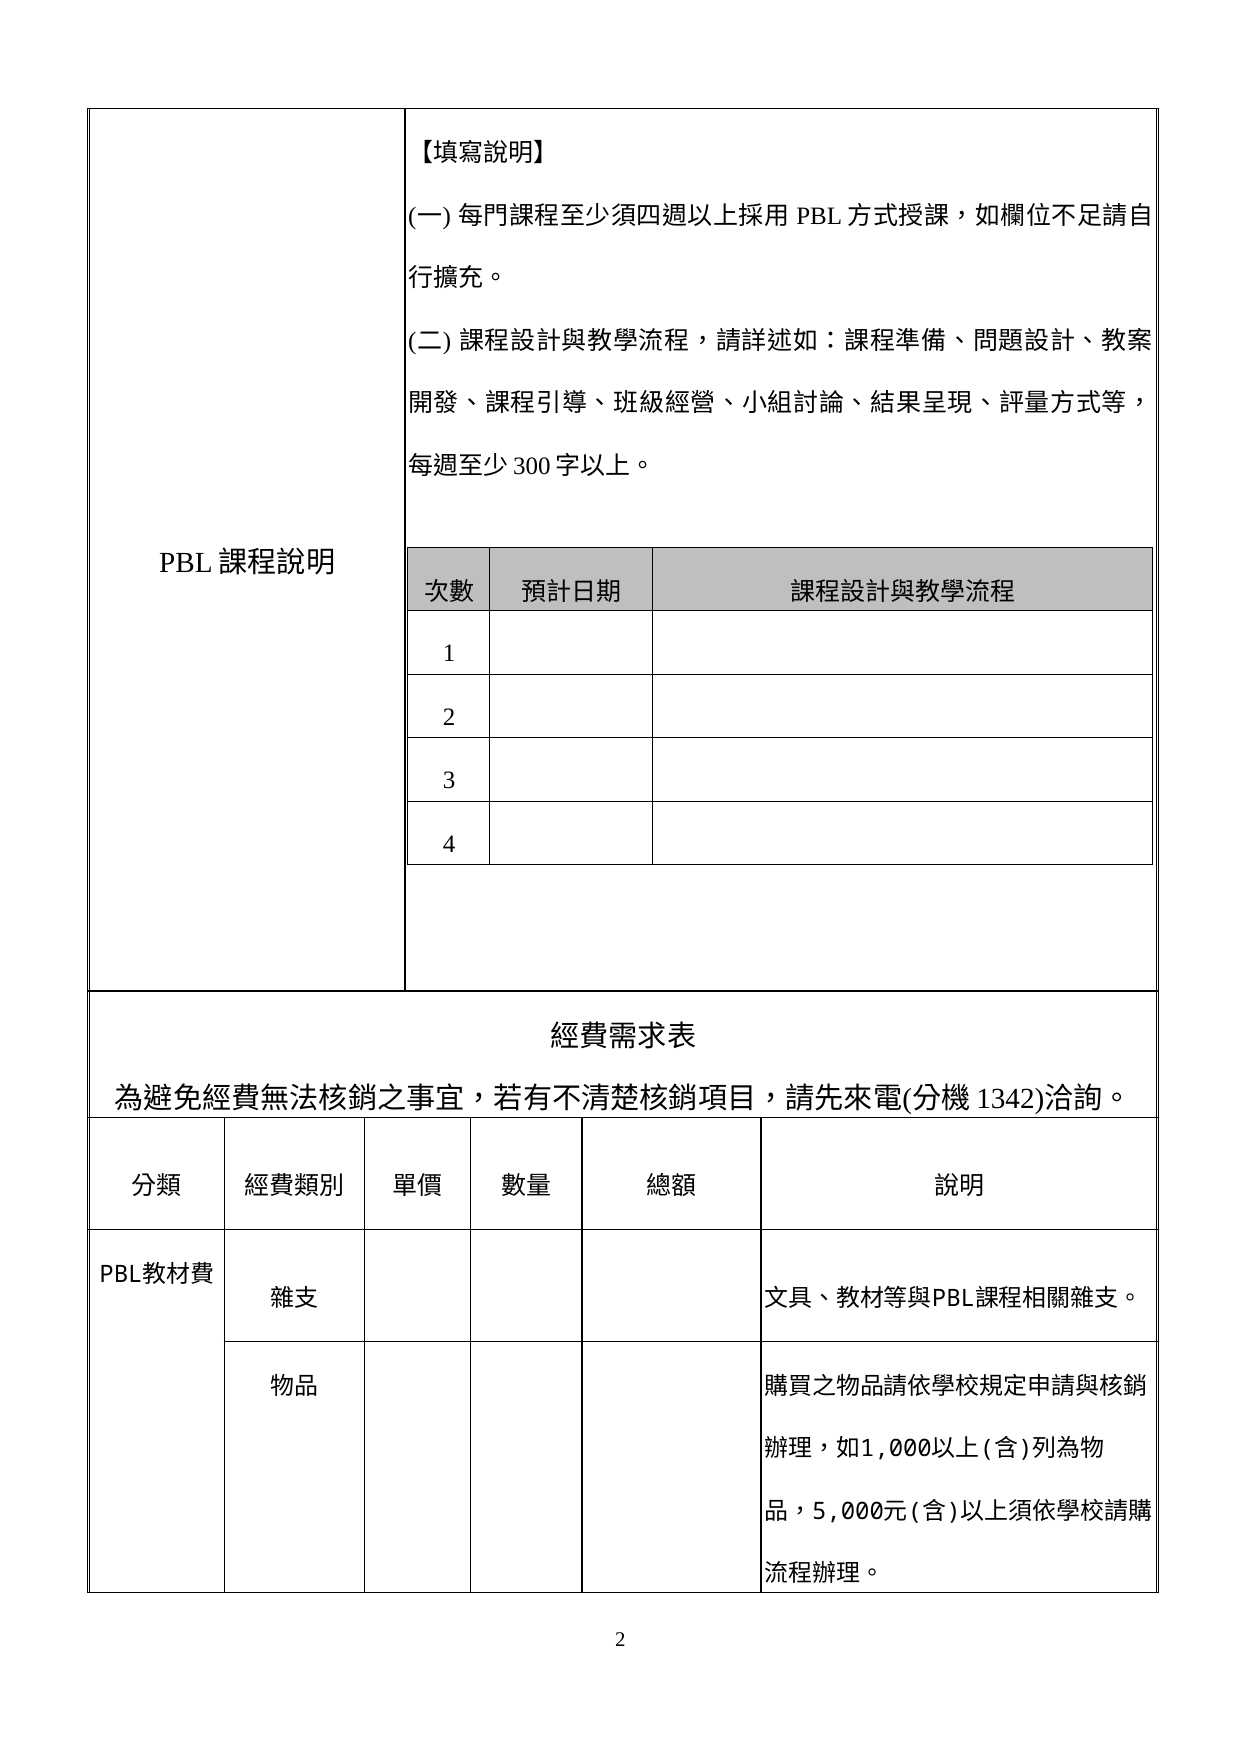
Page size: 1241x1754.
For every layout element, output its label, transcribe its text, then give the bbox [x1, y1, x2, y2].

table_cell [490, 738, 652, 801]
table_cell 文具、教材等與PBL課程相關雜支。 [762, 1230, 1156, 1341]
table_cell 4 [408, 802, 489, 864]
table_cell 物品 [225, 1342, 364, 1592]
table_cell [653, 802, 1152, 864]
table_cell [583, 1342, 760, 1592]
table_cell [583, 1230, 760, 1341]
table_cell 數量 [471, 1118, 581, 1229]
table_cell 單價 [365, 1118, 470, 1229]
table_cell 分類 [90, 1118, 224, 1229]
table_cell [653, 675, 1152, 737]
table_cell 購買之物品請依學校規定申請與核銷辦理，如1,000以上(含)列為物品，5,000元(含)以上須依學校請購流程辦理。 [762, 1342, 1156, 1592]
table_header 預計日期 [490, 548, 652, 610]
table_cell [365, 1342, 470, 1592]
table_cell [653, 611, 1152, 674]
table_cell [490, 611, 652, 674]
table_cell 2 [408, 675, 489, 737]
table_cell 1 [408, 611, 489, 674]
table_cell 經費類別 [225, 1118, 364, 1229]
table_cell [471, 1230, 581, 1341]
table_cell 雜支 [225, 1230, 364, 1341]
table_cell PBL教材費 [90, 1230, 224, 1592]
table_cell 經費需求表 為避免經費無法核銷之事宜，若有不清楚核銷項目，請先來電(分機1342)洽詢。 [90, 992, 1156, 1117]
table_cell 總額 [583, 1118, 760, 1229]
table_header 課程設計與教學流程 [653, 548, 1152, 610]
table_cell PBL課程說明 [90, 109, 404, 990]
table_cell 3 [408, 738, 489, 801]
table_cell [653, 738, 1152, 801]
table_cell 說明 [762, 1118, 1156, 1229]
table_header 次數 [408, 548, 489, 610]
table_cell [471, 1342, 581, 1592]
table_cell [365, 1230, 470, 1341]
table_cell [490, 802, 652, 864]
table_cell [490, 675, 652, 737]
table_cell 【填寫說明】 (一) 每門課程至少須四週以上採用PBL方式授課，如欄位不足請自行擴充。 (二) 課程設計與教學流程，請詳述如：課程準備、問題設計、教案開發、課程引導、班級經營、小組討論、結果呈現、評量方式等，每週至少300字以上。 [406, 109, 1156, 990]
